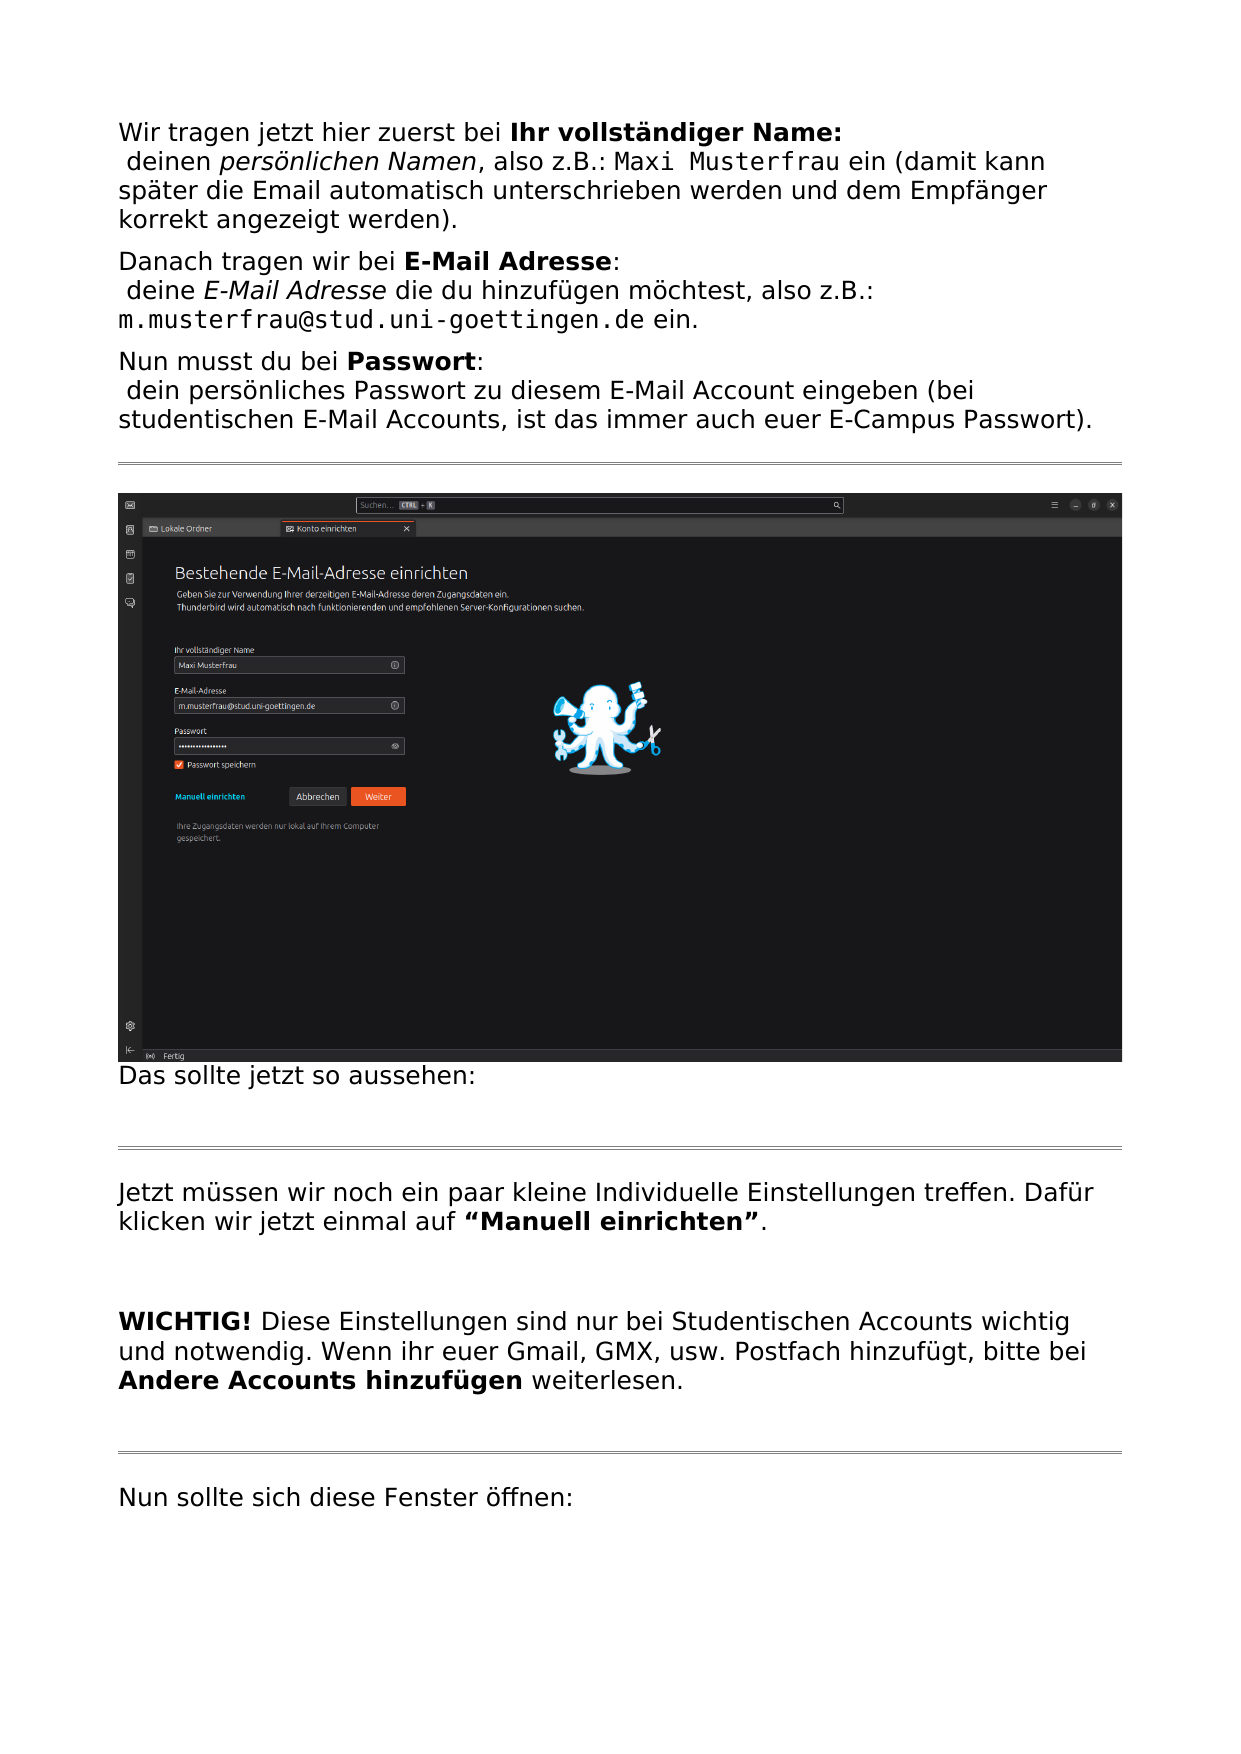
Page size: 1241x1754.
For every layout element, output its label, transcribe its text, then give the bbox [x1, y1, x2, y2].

text Jetzt müssen wir noch ein paar kleine Individuelle Einstellungen treffen. Dafür klicken wir jetzt einmal auf “Manuell einrichten”. [118, 1178, 1122, 1295]
picture [118, 493, 1123, 1062]
text Nun musst du bei Passwort: dein persönliches Passwort zu diesem E-Mail Account eingeben (bei studentischen E-Mail Accounts, ist das immer auch euer E-Campus Passwort). [118, 347, 1122, 435]
text Das sollte jetzt so aussehen: [118, 1062, 1122, 1119]
text WICHTIG! Diese Einstellungen sind nur bei Studentischen Accounts wichtig und notwendig. Wenn ihr euer Gmail, GMX, usw. Postfach hinzufügt, bitte bei Andere Accounts hinzufügen weiterlesen. [118, 1307, 1122, 1424]
text Wir tragen jetzt hier zuerst bei Ihr vollständiger Name: deinen persönlichen Namen, also z.B.: Maxi Musterfrau ein (damit kann später die Email automatisch unterschrieben werden und dem Empfänger korrekt angezeigt werden). [118, 118, 1122, 235]
text Danach tragen wir bei E-Mail Adresse: deine E-Mail Adresse die du hinzufügen möchtest, also z.B.: m.musterfrau@stud.uni-goettingen.de ein. [118, 247, 1122, 335]
text Nun sollte sich diese Fenster öffnen: [118, 1483, 1122, 1541]
